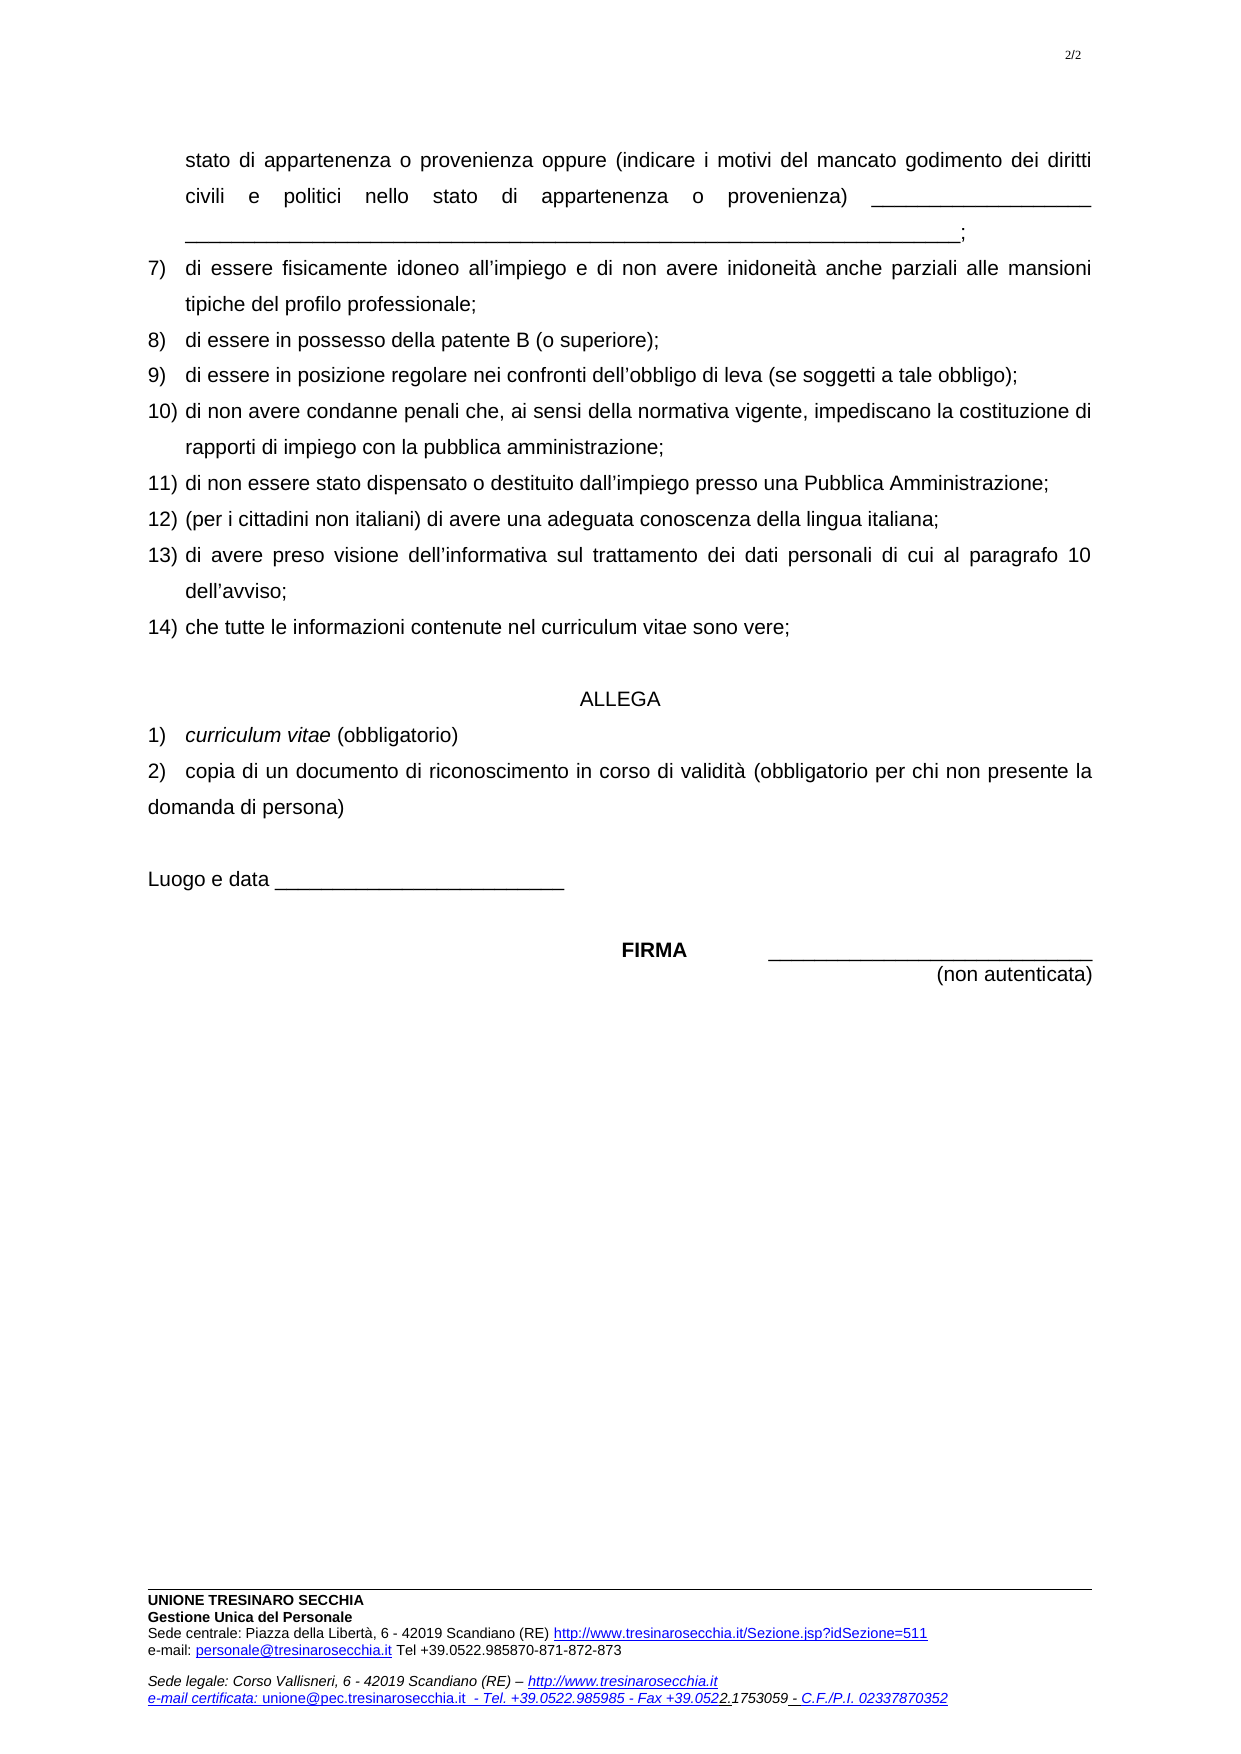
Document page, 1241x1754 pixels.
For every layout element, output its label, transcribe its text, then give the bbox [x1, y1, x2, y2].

list di essere fisicamente idoneo all’impiego e di non avere inidoneità anche parziali alle mansioni tipiche del profilo professionale; [148, 256, 1092, 315]
text (non autenticata) [148, 962, 1092, 986]
list di essere in possesso della patente B (o superiore); [148, 327, 1092, 351]
list che tutte le informazioni contenute nel curriculum vitae sono vere; [148, 615, 1092, 639]
text ALLEGA [148, 687, 1092, 711]
list (per i cittadini non italiani) di avere una adeguata conoscenza della lingua italiana; [148, 507, 1092, 531]
text Luogo e data _________________________ [148, 866, 1092, 890]
list stato di appartenenza o provenienza oppure (indicare i motivi del mancato godimento dei diritti civili e politici nello stato di appartenenza o provenienza) ___________________ ___________________________________________________________________; [148, 148, 1092, 243]
text FIRMA ____________________________ [148, 938, 1092, 962]
list di avere preso visione dell’informativa sul trattamento dei dati personali di cui al paragrafo 10 dell’avviso; [148, 543, 1092, 603]
list curriculum vitae (obbligatorio) [148, 723, 1092, 747]
list di essere in posizione regolare nei confronti dell’obbligo di leva (se soggetti a tale obbligo); [148, 363, 1092, 387]
list di non avere condanne penali che, ai sensi della normativa vigente, impediscano la costituzione di rapporti di impiego con la pubblica amministrazione; [148, 399, 1092, 459]
list copia di un documento di riconoscimento in corso di validità (obbligatorio per chi non presente la domanda di persona) [148, 759, 1092, 818]
list di non essere stato dispensato o destituito dall’impiego presso una Pubblica Amministrazione; [148, 471, 1092, 495]
